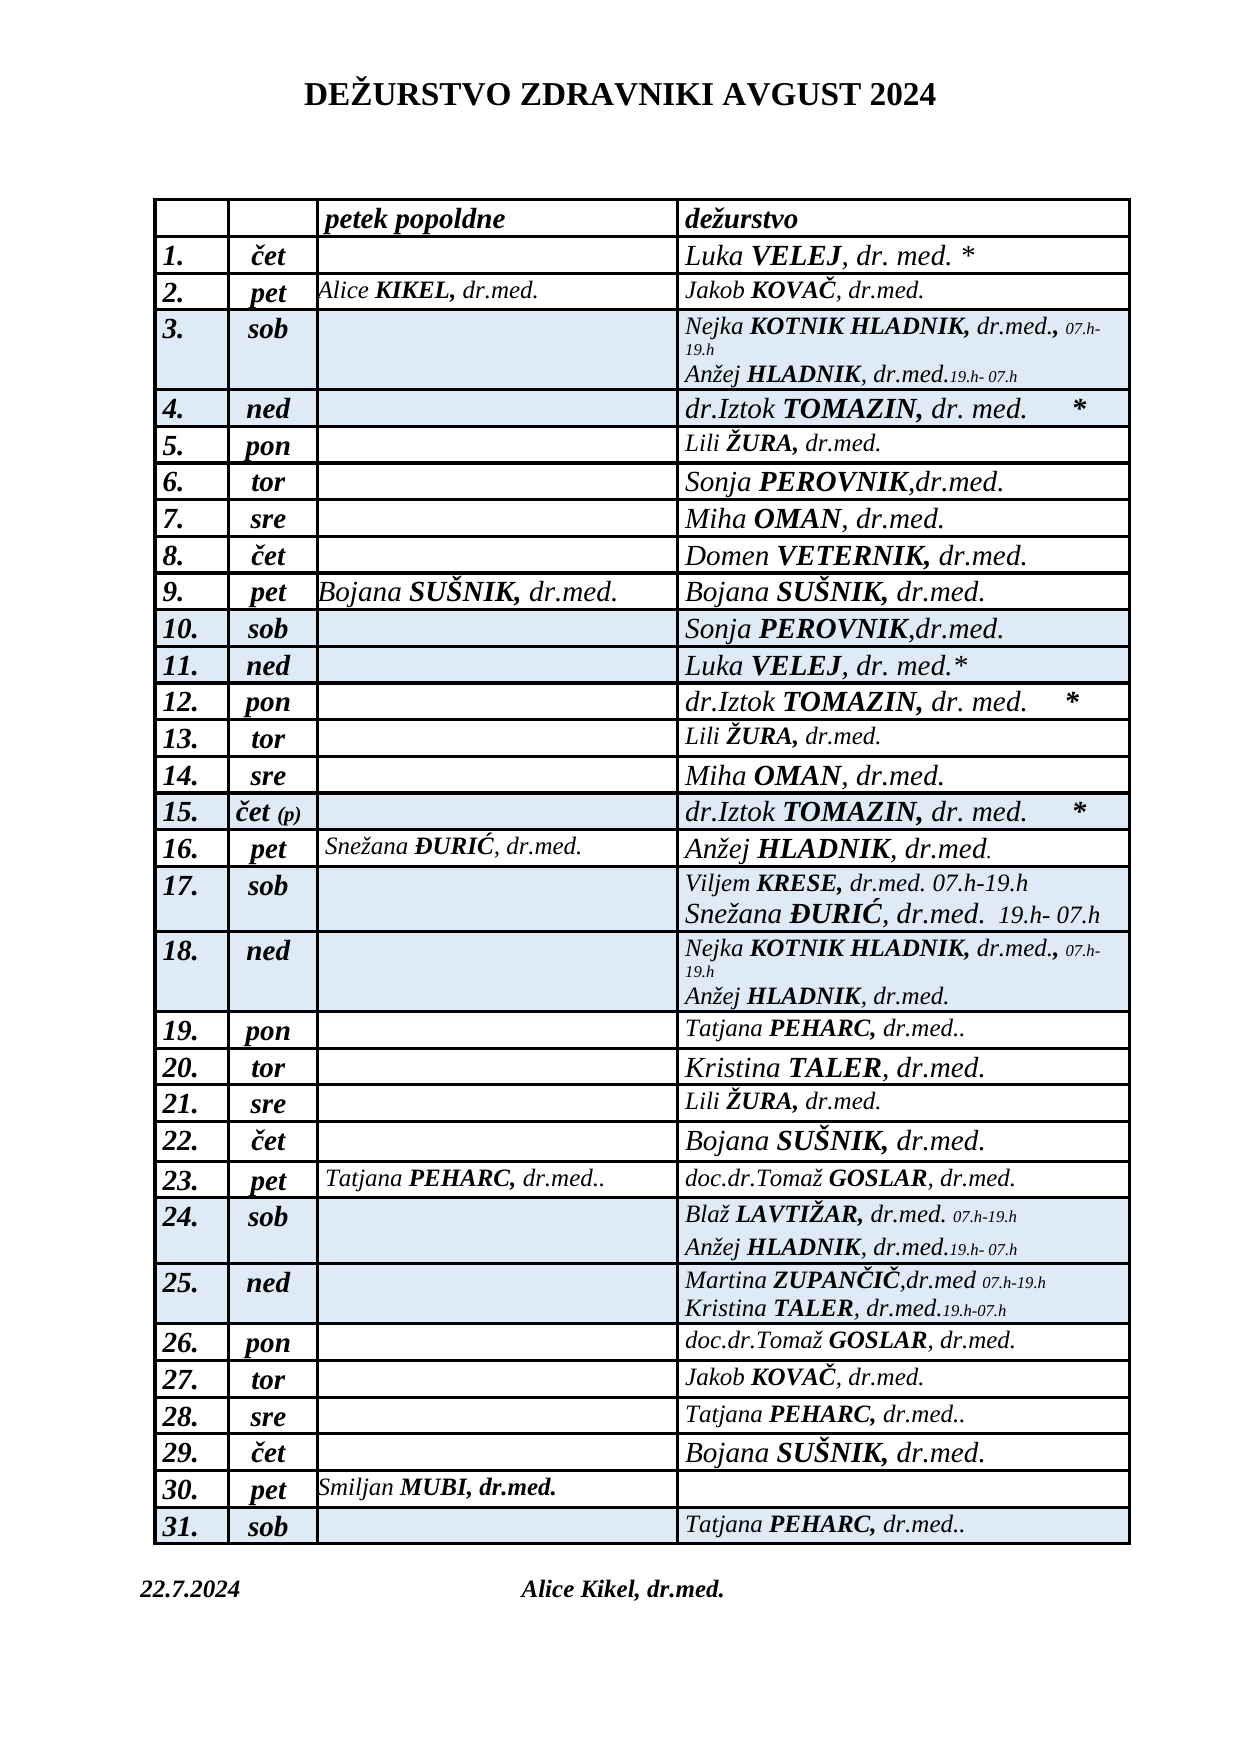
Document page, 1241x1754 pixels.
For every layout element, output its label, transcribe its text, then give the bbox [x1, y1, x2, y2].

table_cell čet [230, 238, 316, 272]
table_cell sre [230, 1086, 316, 1120]
table_cell Sonja PEROVNIK,dr.med. [679, 611, 1128, 645]
table_cell Alice KIKEL, dr.med. [319, 275, 676, 308]
table_header [157, 201, 227, 235]
table_cell Lili ŽURA, dr.med. [679, 721, 1128, 755]
table_cell [319, 721, 676, 755]
table_cell Domen VETERNIK, dr.med. [679, 538, 1128, 571]
table_cell pet [230, 275, 316, 308]
table_cell 30. [157, 1472, 227, 1506]
table_cell sob [230, 611, 316, 645]
table_cell [319, 391, 676, 425]
table_cell [319, 1265, 676, 1322]
table_cell 31. [157, 1509, 227, 1542]
table_cell Jakob KOVAČ, dr.med. [679, 275, 1128, 308]
table_cell pon [230, 1013, 316, 1047]
table_cell 7. [157, 501, 227, 535]
table_cell [319, 648, 676, 681]
table_cell 13. [157, 721, 227, 755]
table_cell 25. [157, 1265, 227, 1322]
table_cell 1. [157, 238, 227, 272]
table_cell [319, 1399, 676, 1432]
table_cell ned [230, 391, 316, 425]
table_cell 19. [157, 1013, 227, 1047]
table_cell [319, 428, 676, 461]
table_cell Jakob KOVAČ, dr.med. [679, 1362, 1128, 1396]
table_cell Nejka KOTNIK HLADNIK, dr.med., 07.h-19.h Anžej HLADNIK, dr.med. [679, 933, 1128, 1010]
table_cell 5. [157, 428, 227, 461]
table_cell tor [230, 1362, 316, 1396]
table_cell 11. [157, 648, 227, 681]
table_cell Luka VELEJ, dr. med. * [679, 238, 1128, 272]
table_cell [319, 1123, 676, 1159]
table_cell pet [230, 1472, 316, 1506]
table_cell ned [230, 648, 316, 681]
table_cell 17. [157, 868, 227, 930]
table_cell Bojana SUŠNIK, dr.med. [679, 1123, 1128, 1159]
table_cell Martina ZUPANČIČ,dr.med 07.h-19.h Kristina TALER, dr.med.19.h-07.h [679, 1265, 1128, 1322]
table_cell sre [230, 1399, 316, 1432]
table_header [740, 1574, 1129, 1603]
table_cell pon [230, 428, 316, 461]
table_cell [679, 1472, 1128, 1506]
table_cell Sonja PEROVNIK,dr.med. [679, 465, 1128, 498]
table_cell sob [230, 311, 316, 388]
table_cell pet [230, 1163, 316, 1196]
table_cell Tatjana PEHARC, dr.med.. [679, 1013, 1128, 1047]
table_cell Tatjana PEHARC, dr.med.. [679, 1509, 1128, 1542]
table_cell sre [230, 501, 316, 535]
table_cell 28. [157, 1399, 227, 1432]
table_cell [319, 1325, 676, 1359]
table_cell 15. [157, 795, 227, 828]
table_cell Tatjana PEHARC, dr.med.. [679, 1399, 1128, 1432]
table_cell dr.Iztok TOMAZIN, dr. med. * [679, 391, 1128, 425]
table_cell [319, 1086, 676, 1120]
table_cell Luka VELEJ, dr. med.* [679, 648, 1128, 681]
table_cell tor [230, 465, 316, 498]
table_cell [319, 1199, 676, 1262]
table_cell pet [230, 575, 316, 608]
table_cell [319, 501, 676, 535]
table_cell 2. [157, 275, 227, 308]
table_cell 24. [157, 1199, 227, 1262]
table_cell Viljem KRESE, dr.med. 07.h-19.h Snežana ĐURIĆ, dr.med. 19.h- 07.h [679, 868, 1128, 930]
table_header 22.7.2024 Alice Kikel, dr.med. [133, 1574, 740, 1603]
table_cell Lili ŽURA, dr.med. [679, 1086, 1128, 1120]
table_cell Lili ŽURA, dr.med. [679, 428, 1128, 461]
table_cell čet (p) [230, 795, 316, 828]
table_cell ned [230, 1265, 316, 1322]
table_cell 18. [157, 933, 227, 1010]
table_cell Tatjana PEHARC, dr.med.. [319, 1163, 676, 1196]
table_cell [319, 685, 676, 718]
table_cell [319, 1509, 676, 1542]
table_cell doc.dr.Tomaž GOSLAR, dr.med. [679, 1325, 1128, 1359]
table_cell sob [230, 1199, 316, 1262]
table_cell 21. [157, 1086, 227, 1120]
table_cell Miha OMAN, dr.med. [679, 501, 1128, 535]
table_cell 29. [157, 1435, 227, 1469]
table_cell [319, 1050, 676, 1083]
table_cell [319, 795, 676, 828]
table_cell doc.dr.Tomaž GOSLAR, dr.med. [679, 1163, 1128, 1196]
table_cell tor [230, 721, 316, 755]
table_header dežurstvo [679, 201, 1128, 235]
table_cell 27. [157, 1362, 227, 1396]
table_cell dr.Iztok TOMAZIN, dr. med. * [679, 795, 1128, 828]
table_cell pon [230, 1325, 316, 1359]
table_cell [319, 868, 676, 930]
table_cell 23. [157, 1163, 227, 1196]
table_cell pon [230, 685, 316, 718]
table_cell 14. [157, 758, 227, 791]
table_cell Bojana SUŠNIK, dr.med. [679, 575, 1128, 608]
table_cell čet [230, 1435, 316, 1469]
table_cell 20. [157, 1050, 227, 1083]
table_cell Anžej HLADNIK, dr.med. [679, 831, 1128, 865]
table_cell tor [230, 1050, 316, 1083]
table_cell Miha OMAN, dr.med. [679, 758, 1128, 791]
table_cell 6. [157, 465, 227, 498]
table_cell 12. [157, 685, 227, 718]
table_cell 16. [157, 831, 227, 865]
table_cell Bojana SUŠNIK, dr.med. [319, 575, 676, 608]
table_cell [319, 311, 676, 388]
table_cell 10. [157, 611, 227, 645]
table_cell [319, 238, 676, 272]
table_header petek popoldne [319, 201, 676, 235]
table_cell 22. [157, 1123, 227, 1159]
table_cell [319, 1435, 676, 1469]
table_cell [319, 758, 676, 791]
table_cell Kristina TALER, dr.med. [679, 1050, 1128, 1083]
table_header [230, 201, 316, 235]
table_cell Snežana ĐURIĆ, dr.med. [319, 831, 676, 865]
table_cell dr.Iztok TOMAZIN, dr. med. * [679, 685, 1128, 718]
table_cell [319, 933, 676, 1010]
table_cell čet [230, 538, 316, 571]
table_cell [319, 465, 676, 498]
table_cell [319, 611, 676, 645]
table_cell 3. [157, 311, 227, 388]
table_cell čet [230, 1123, 316, 1159]
table_cell ned [230, 933, 316, 1010]
table_cell [319, 538, 676, 571]
table_cell Smiljan MUBI, dr.med. [319, 1472, 676, 1506]
table_cell 9. [157, 575, 227, 608]
table_cell 4. [157, 391, 227, 425]
table_cell sob [230, 868, 316, 930]
table_cell 8. [157, 538, 227, 571]
table_cell [319, 1013, 676, 1047]
table_cell sob [230, 1509, 316, 1542]
table_cell pet [230, 831, 316, 865]
table_cell [319, 1362, 676, 1396]
table_cell Nejka KOTNIK HLADNIK, dr.med., 07.h-19.h Anžej HLADNIK, dr.med.19.h- 07.h [679, 311, 1128, 388]
table_cell 26. [157, 1325, 227, 1359]
table_cell Blaž LAVTIŽAR, dr.med. 07.h-19.h Anžej HLADNIK, dr.med.19.h- 07.h [679, 1199, 1128, 1262]
table_cell sre [230, 758, 316, 791]
table_cell Bojana SUŠNIK, dr.med. [679, 1435, 1128, 1469]
